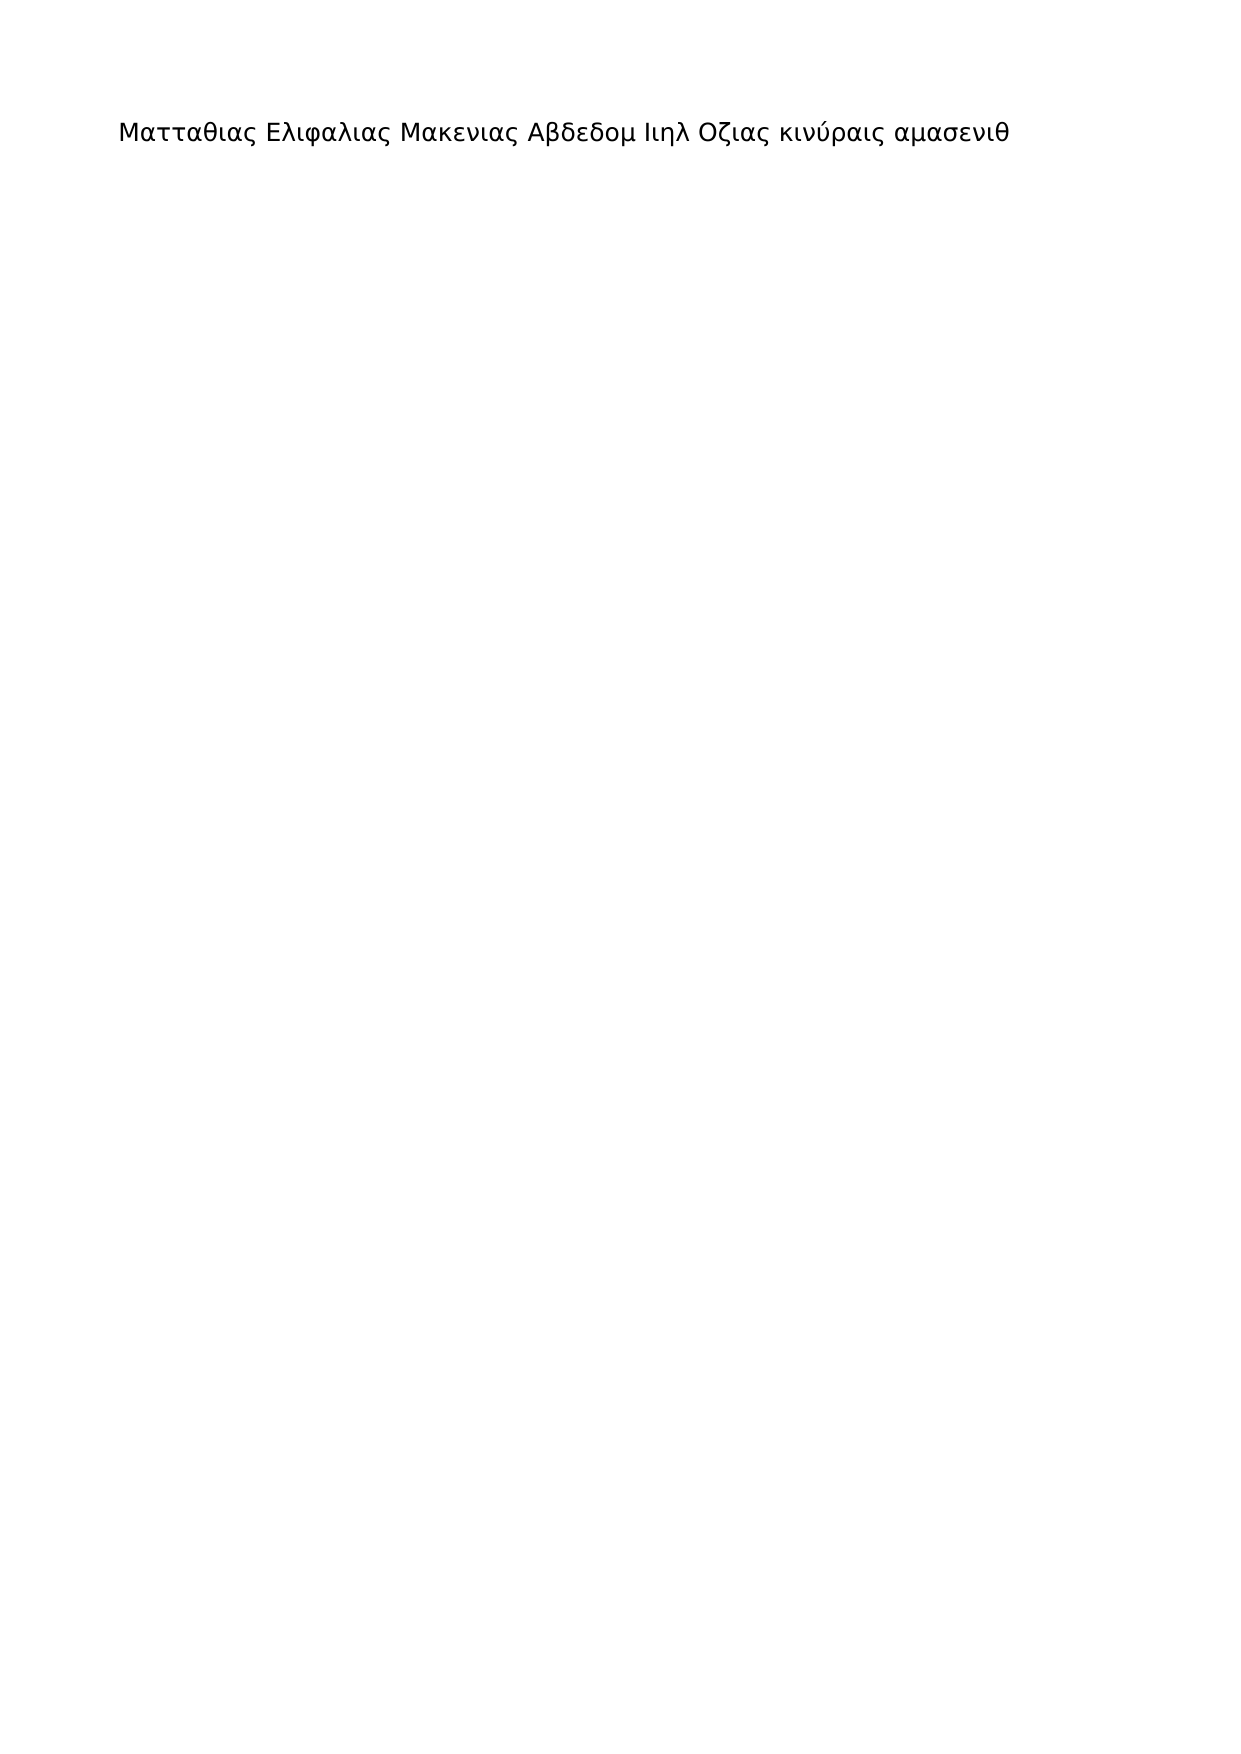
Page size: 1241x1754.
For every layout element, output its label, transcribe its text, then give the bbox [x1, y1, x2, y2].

text Ματταθιας Ελιφαλιας Μακενιας Αβδεδομ Ιιηλ Οζιας κινύραις αμασενιθ [118, 118, 1122, 147]
